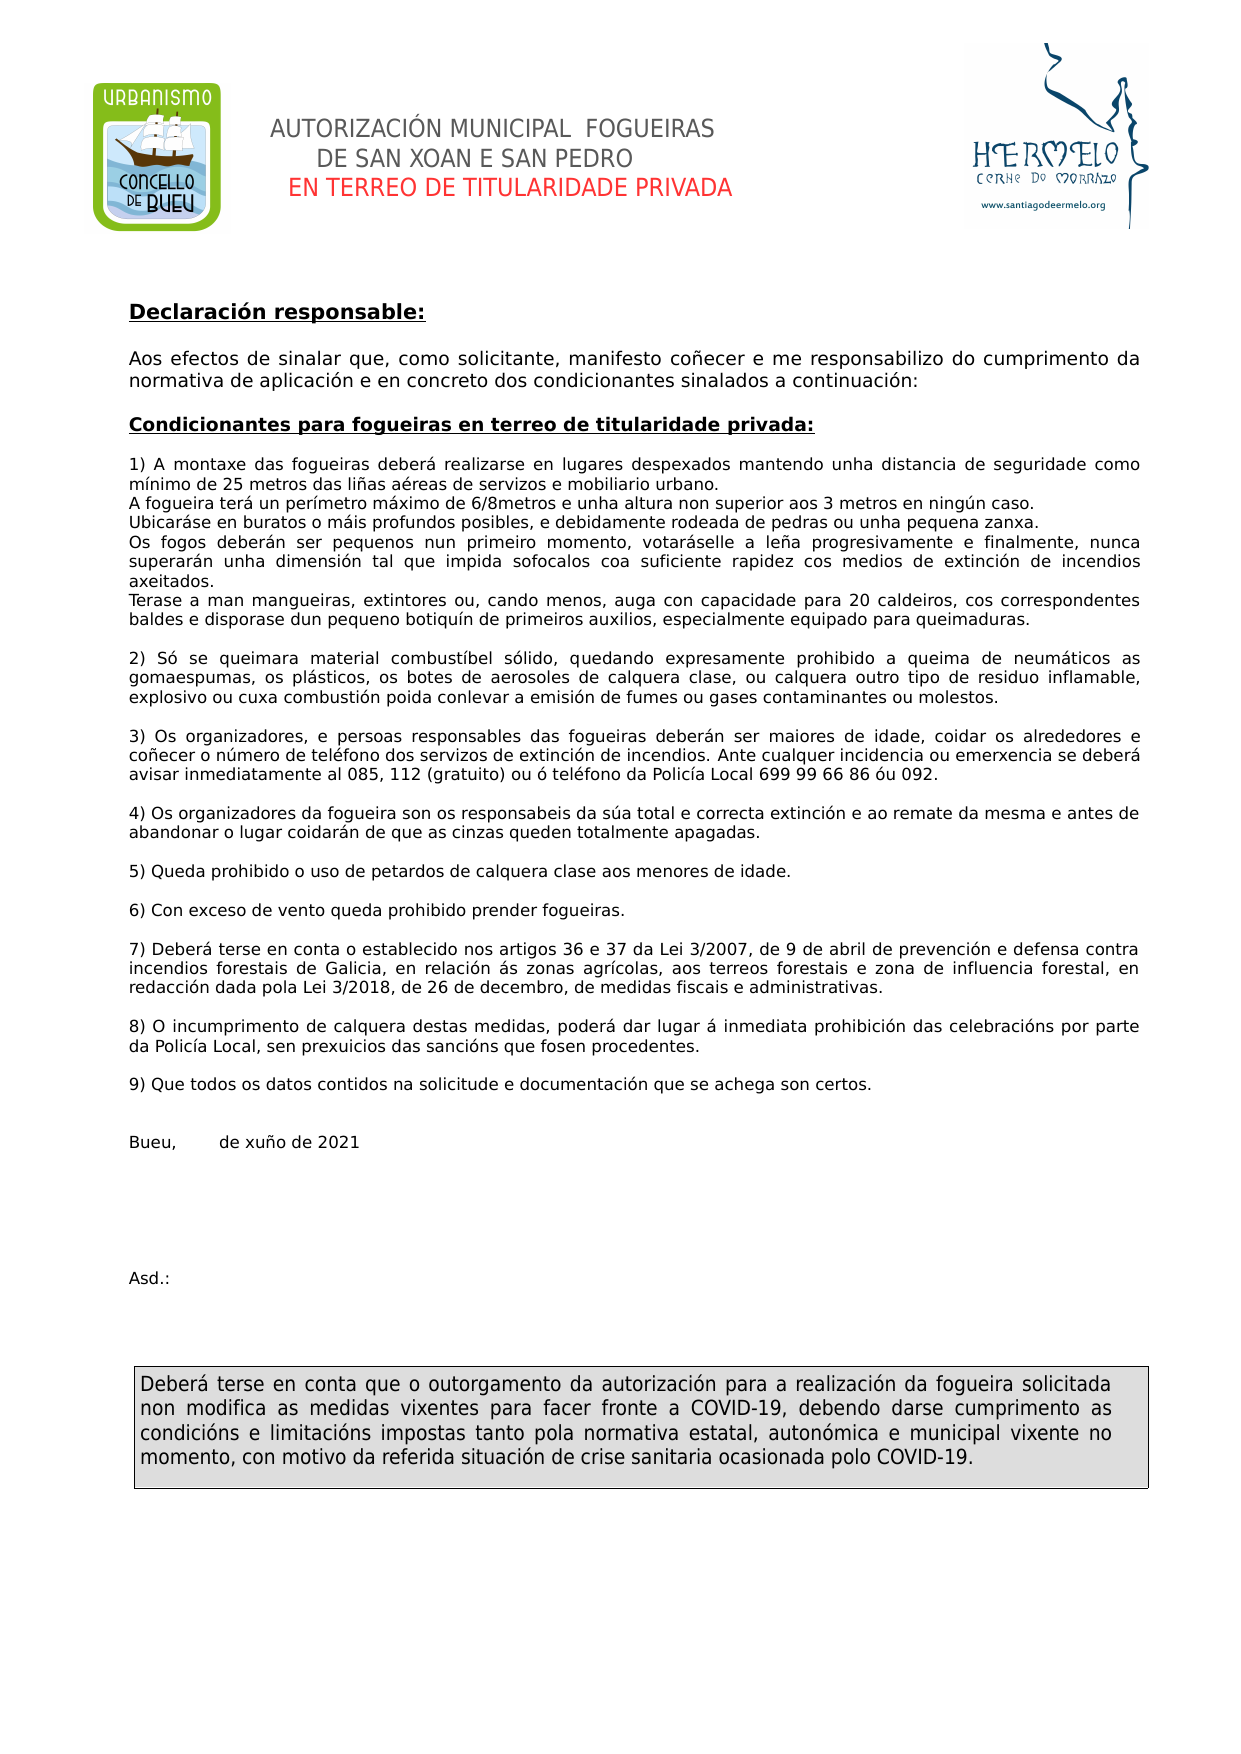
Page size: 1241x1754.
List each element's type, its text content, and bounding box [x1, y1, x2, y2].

table_header Deberá terse en conta que o outorgamento da autorización para a realización da fogueira solicitada non modifica as medidas vixentes para facer fronte a COVID-19, debendo darse cumprimento as condicións e limitacións impostas tanto pola normativa estatal, autonómica e municipal vixente no momento, con motivo da referida situación de crise sanitaria ocasionada polo COVID-19. [135, 1367, 1148, 1487]
table_header Declaración responsable: Aos efectos de sinalar que, como solicitante, manifesto coñecer e me responsabilizo do cumprimento da normativa de aplicación e en concreto dos condicionantes sinalados a continuación: Condicionantes para fogueiras en terreo de titularidade privada: 1) A montaxe das fogueiras deberá realizarse en lugares despexados mantendo unha distancia de seguridade como mínimo de 25 metros das liñas aéreas de servizos e mobiliario urbano. A fogueira terá un perímetro máximo de 6/8metros e unha altura non superior aos 3 metros en ningún caso. Ubicaráse en buratos o máis profundos posibles, e debidamente rodeada de pedras ou unha pequena zanxa. Os fogos deberán ser pequenos nun primeiro momento, votaráselle a leña progresivamente e finalmente, nunca superarán unha dimensión tal que impida sofocalos coa suficiente rapidez cos medios de extinción de incendios axeitados. Terase a man mangueiras, extintores ou, cando menos, auga con capacidade para 20 caldeiros, cos correspondentes baldes e disporase dun pequeno botiquín de primeiros auxilios, especialmente equipado para queimaduras. 2) Só se queimara material combustíbel sólido, quedando expresamente prohibido a queima de neumáticos as gomaespumas, os plásticos, os botes de aerosoles de calquera clase, ou calquera outro tipo de residuo inflamable, explosivo ou cuxa combustión poida conlevar a emisión de fumes ou gases contaminantes ou molestos. 3) Os organizadores, e persoas responsables das fogueiras deberán ser maiores de idade, coidar os alrededores e coñecer o número de teléfono dos servizos de extinción de incendios. Ante cualquer incidencia ou emerxencia se deberá avisar inmediatamente al 085, 112 (gratuito) ou ó teléfono da Policía Local 699 99 66 86 óu 092. 4) Os organizadores da fogueira son os responsabeis da súa total e correcta extinción e ao remate da mesma e antes de abandonar o lugar coidarán de que as cinzas queden totalmente apagadas. 5) Queda prohibido o uso de petardos de calquera clase aos menores de idade. 6) Con exceso de vento queda prohibido prender fogueiras. 7) Deberá terse en conta o establecido nos artigos 36 e 37 da Lei 3/2007, de 9 de abril de prevención e defensa contra incendios forestais de Galicia, en relación ás zonas agrícolas, aos terreos forestais e zona de influencia forestal, en redacción dada pola Lei 3/2018, de 26 de decembro, de medidas fiscais e administrativas. 8) O incumprimento de calquera destas medidas, poderá dar lugar á inmediata prohibición das celebracións por parte da Policía Local, sen prexuicios das sancións que fosen procedentes. 9) Que todos os datos contidos na solicitude e documentación que se achega son certos. Bueu, de xuño de 2021 Asd.: [117, 278, 1153, 1624]
picture [84, 83, 231, 234]
picture [964, 43, 1149, 229]
